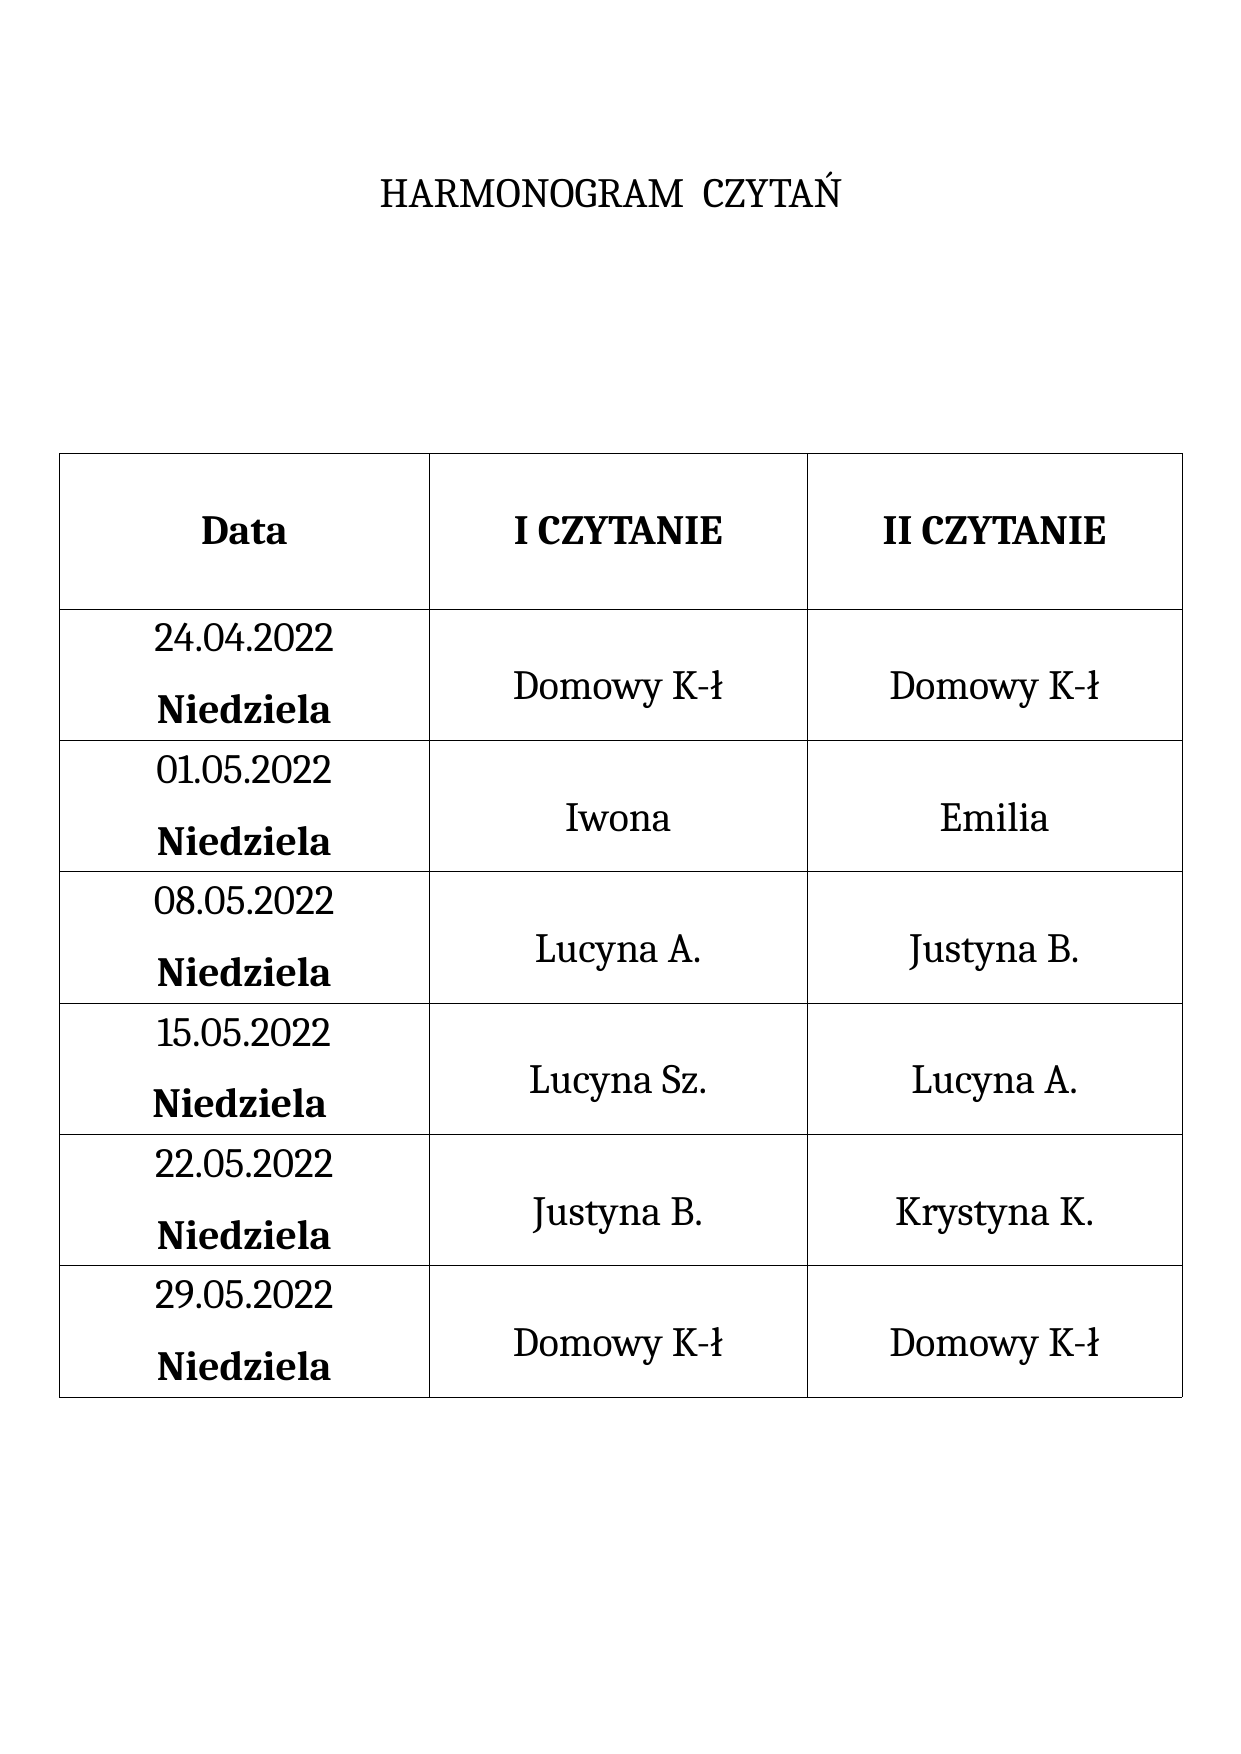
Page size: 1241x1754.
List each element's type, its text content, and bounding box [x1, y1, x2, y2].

table_cell Domowy K-ł [808, 1266, 1182, 1397]
table_header II CZYTANIE [808, 454, 1182, 608]
table_header Data [60, 454, 429, 608]
table_cell Iwona [430, 741, 807, 871]
table_cell Domowy K-ł [430, 1266, 807, 1397]
table_cell Emilia [808, 741, 1182, 871]
table_cell 24.04.2022 Niedziela [60, 610, 429, 740]
table_cell Lucyna Sz. [430, 1004, 807, 1134]
text HARMONOGRAM CZYTAŃ [59, 170, 1181, 218]
table_cell Lucyna A. [808, 1004, 1182, 1134]
table_cell 15.05.2022 Niedziela [60, 1004, 429, 1134]
table_cell 22.05.2022 Niedziela [60, 1135, 429, 1265]
table_cell 01.05.2022 Niedziela [60, 741, 429, 871]
table_cell Lucyna A. [430, 872, 807, 1003]
table_header I CZYTANIE [430, 454, 807, 608]
table_cell Domowy K-ł [430, 610, 807, 740]
table_cell 29.05.2022 Niedziela [60, 1266, 429, 1397]
table_cell Domowy K-ł [808, 610, 1182, 740]
table_cell Justyna B. [808, 872, 1182, 1003]
table_cell 08.05.2022 Niedziela [60, 872, 429, 1003]
table_cell Justyna B. [430, 1135, 807, 1265]
table_cell Krystyna K. [808, 1135, 1182, 1265]
